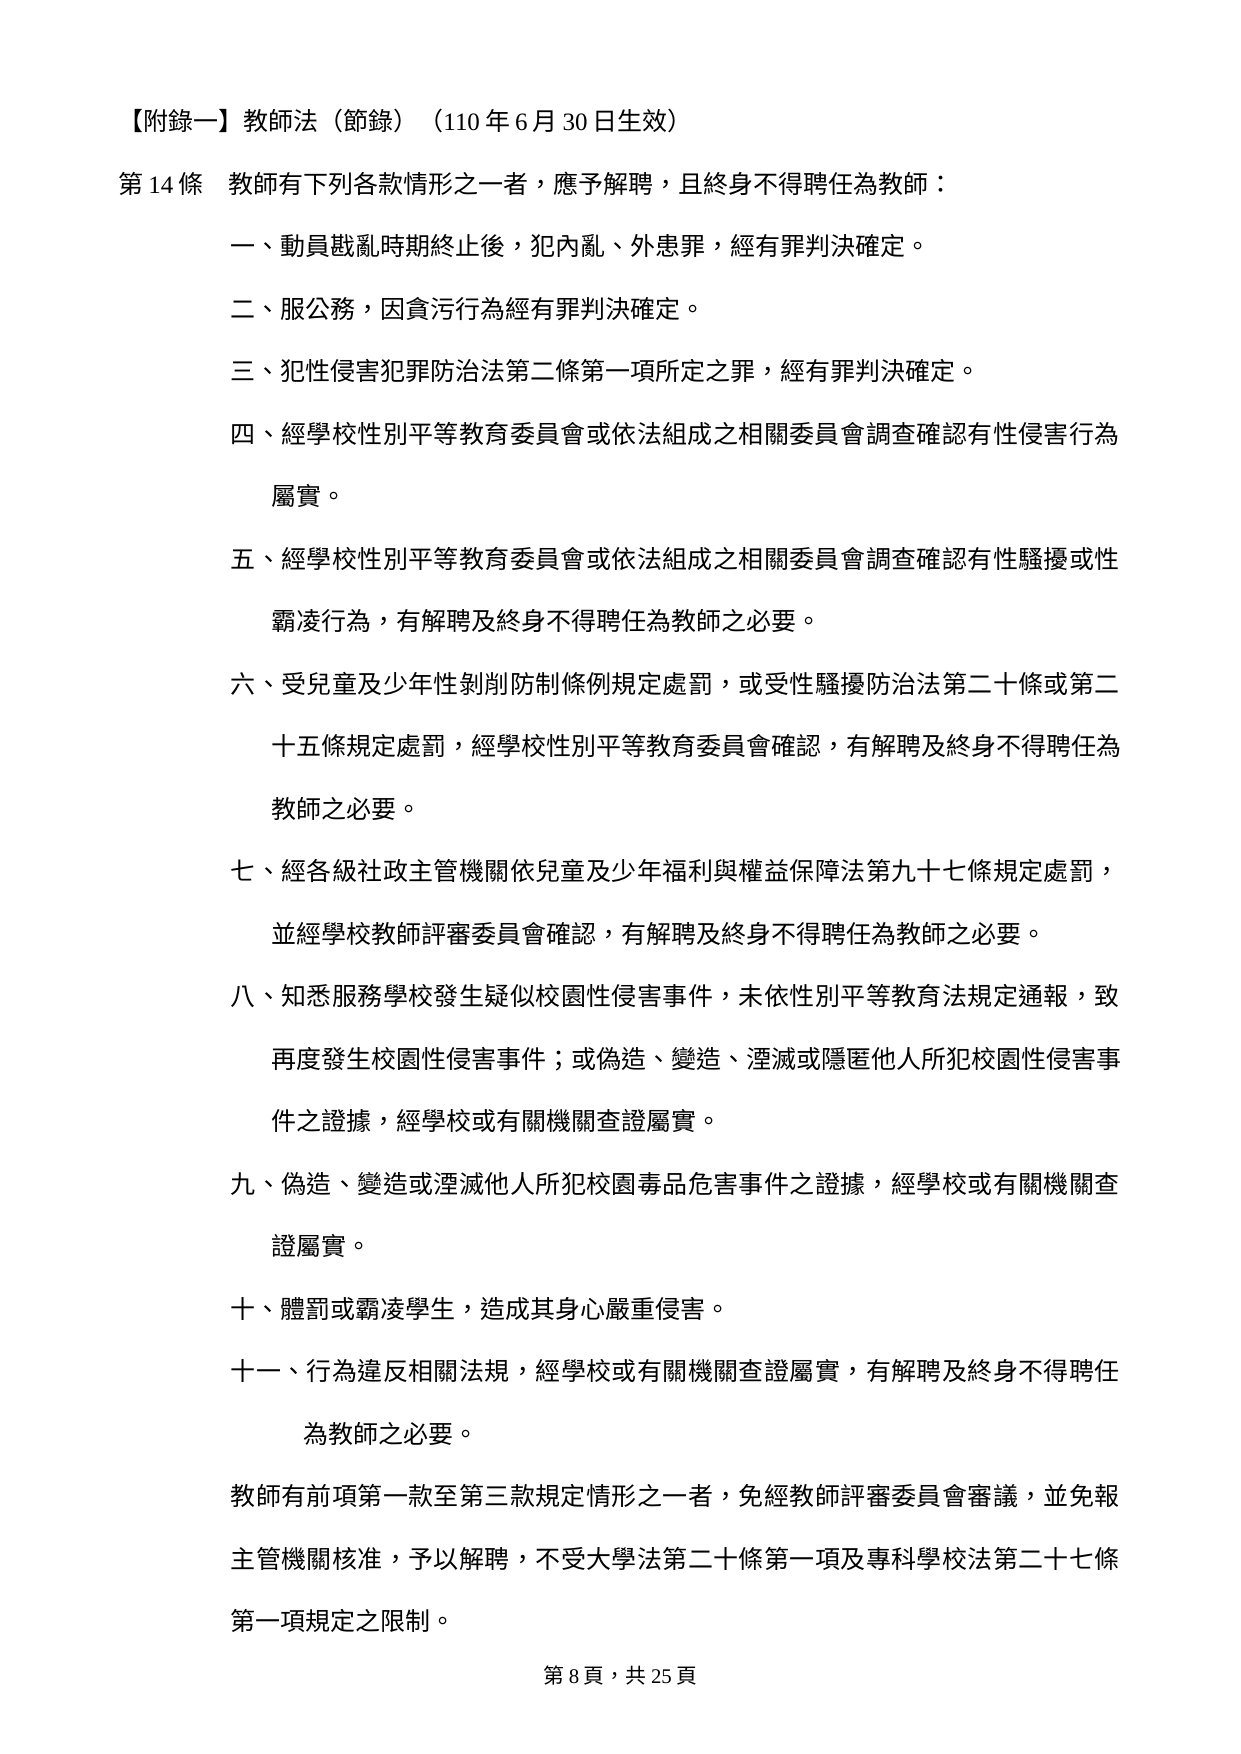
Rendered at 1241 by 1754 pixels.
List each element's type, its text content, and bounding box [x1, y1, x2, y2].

text 七、經各級社政主管機關依兒童及少年福利與權益保障法第九十七條規定處罰，並經學校教師評審委員會確認，有解聘及終身不得聘任為教師之必要。 [230, 828, 1122, 953]
text 二、服公務，因貪污行為經有罪判決確定。 [230, 266, 1122, 328]
text 九、偽造、變造或湮滅他人所犯校園毒品危害事件之證據，經學校或有關機關查證屬實。 [230, 1141, 1122, 1266]
text 一、動員戡亂時期終止後，犯內亂、外患罪，經有罪判決確定。 [230, 203, 1122, 266]
text 十、體罰或霸凌學生，造成其身心嚴重侵害。 [230, 1266, 1122, 1328]
text 十一、行為違反相關法規，經學校或有關機關查證屬實，有解聘及終身不得聘任為教師之必要。 [230, 1328, 1122, 1453]
text 八、知悉服務學校發生疑似校園性侵害事件，未依性別平等教育法規定通報，致再度發生校園性侵害事件；或偽造、變造、湮滅或隱匿他人所犯校園性侵害事件之證據，經學校或有關機關查證屬實。 [230, 953, 1122, 1141]
text 第14條 教師有下列各款情形之一者，應予解聘，且終身不得聘任為教師： [118, 141, 1122, 203]
text 六、受兒童及少年性剝削防制條例規定處罰，或受性騷擾防治法第二十條或第二十五條規定處罰，經學校性別平等教育委員會確認，有解聘及終身不得聘任為教師之必要。 [230, 641, 1122, 828]
text 四、經學校性別平等教育委員會或依法組成之相關委員會調查確認有性侵害行為屬實。 [230, 391, 1122, 516]
text 三、犯性侵害犯罪防治法第二條第一項所定之罪，經有罪判決確定。 [230, 328, 1122, 391]
text 五、經學校性別平等教育委員會或依法組成之相關委員會調查確認有性騷擾或性霸凌行為，有解聘及終身不得聘任為教師之必要。 [230, 516, 1122, 641]
text 教師有前項第一款至第三款規定情形之一者，免經教師評審委員會審議，並免報主管機關核准，予以解聘，不受大學法第二十條第一項及專科學校法第二十七條第一項規定之限制。 [230, 1453, 1122, 1641]
text 【附錄一】教師法（節錄）（110年6月30日生效） [118, 78, 1122, 141]
